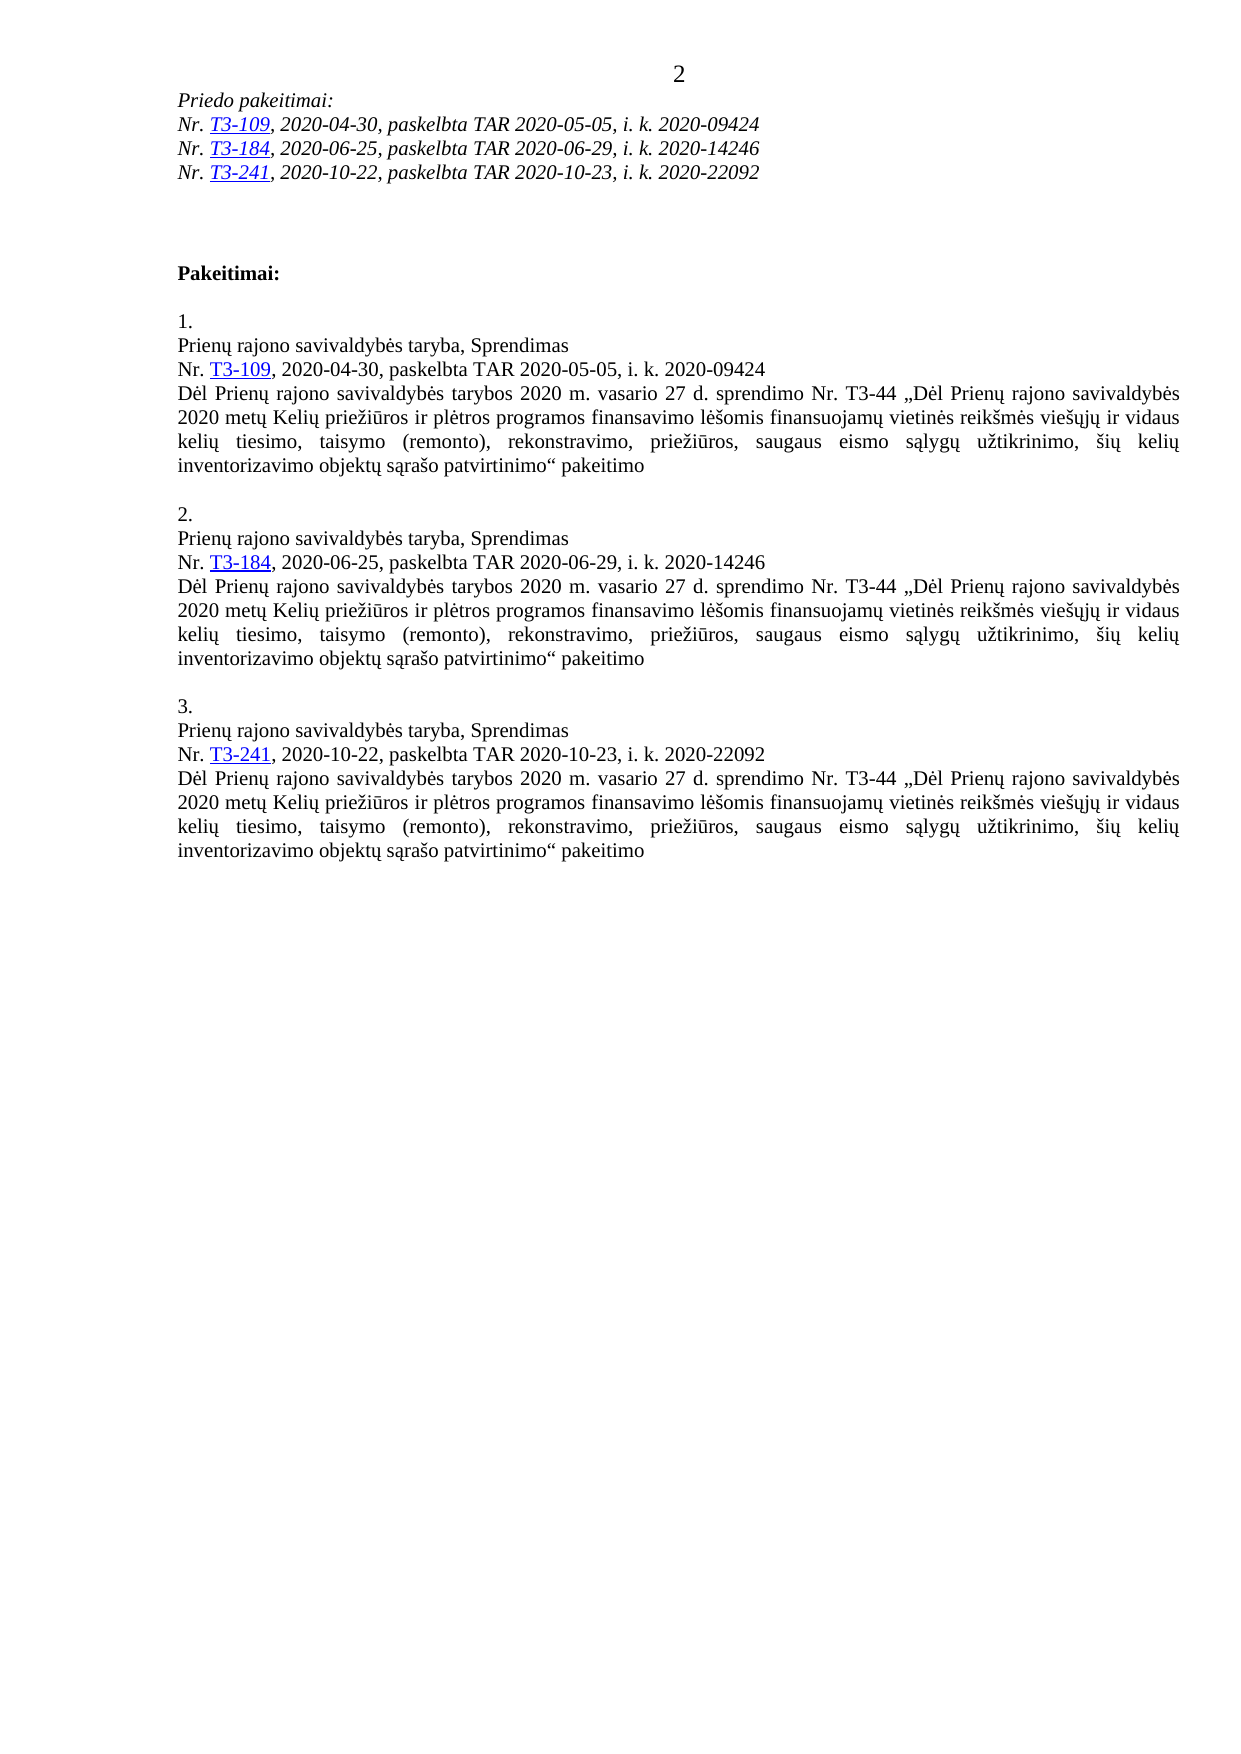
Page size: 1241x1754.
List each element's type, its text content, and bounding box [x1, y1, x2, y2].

text Prienų rajono savivaldybės taryba, Sprendimas [177, 718, 1181, 742]
text 3. [177, 694, 1181, 718]
text Nr. T3-109, 2020-04-30, paskelbta TAR 2020-05-05, i. k. 2020-09424 [177, 112, 1181, 136]
text Dėl Prienų rajono savivaldybės tarybos 2020 m. vasario 27 d. sprendimo Nr. T3-44 „Dėl Prienų rajono savivaldybės 2020 metų Kelių priežiūros ir plėtros programos finansavimo lėšomis finansuojamų vietinės reikšmės viešųjų ir vidaus kelių tiesimo, taisymo (remonto), rekonstravimo, priežiūros, saugaus eismo sąlygų užtikrinimo, šių kelių inventorizavimo objektų sąrašo patvirtinimo“ pakeitimo [177, 574, 1181, 670]
text Nr. T3-241, 2020-10-22, paskelbta TAR 2020-10-23, i. k. 2020-22092 [177, 742, 1181, 766]
text Nr. T3-184, 2020-06-25, paskelbta TAR 2020-06-29, i. k. 2020-14246 [177, 550, 1181, 574]
text Dėl Prienų rajono savivaldybės tarybos 2020 m. vasario 27 d. sprendimo Nr. T3-44 „Dėl Prienų rajono savivaldybės 2020 metų Kelių priežiūros ir plėtros programos finansavimo lėšomis finansuojamų vietinės reikšmės viešųjų ir vidaus kelių tiesimo, taisymo (remonto), rekonstravimo, priežiūros, saugaus eismo sąlygų užtikrinimo, šių kelių inventorizavimo objektų sąrašo patvirtinimo“ pakeitimo [177, 381, 1181, 477]
text Pakeitimai: [177, 261, 1181, 285]
text 1. [177, 309, 1181, 333]
text Prienų rajono savivaldybės taryba, Sprendimas [177, 333, 1181, 357]
text Nr. T3-109, 2020-04-30, paskelbta TAR 2020-05-05, i. k. 2020-09424 [177, 357, 1181, 381]
text Dėl Prienų rajono savivaldybės tarybos 2020 m. vasario 27 d. sprendimo Nr. T3-44 „Dėl Prienų rajono savivaldybės 2020 metų Kelių priežiūros ir plėtros programos finansavimo lėšomis finansuojamų vietinės reikšmės viešųjų ir vidaus kelių tiesimo, taisymo (remonto), rekonstravimo, priežiūros, saugaus eismo sąlygų užtikrinimo, šių kelių inventorizavimo objektų sąrašo patvirtinimo“ pakeitimo [177, 766, 1181, 862]
text 2. [177, 502, 1181, 526]
text Nr. T3-184, 2020-06-25, paskelbta TAR 2020-06-29, i. k. 2020-14246 [177, 136, 1181, 160]
text Nr. T3-241, 2020-10-22, paskelbta TAR 2020-10-23, i. k. 2020-22092 [177, 160, 1181, 184]
text Priedo pakeitimai: [177, 88, 1181, 112]
text Prienų rajono savivaldybės taryba, Sprendimas [177, 526, 1181, 550]
